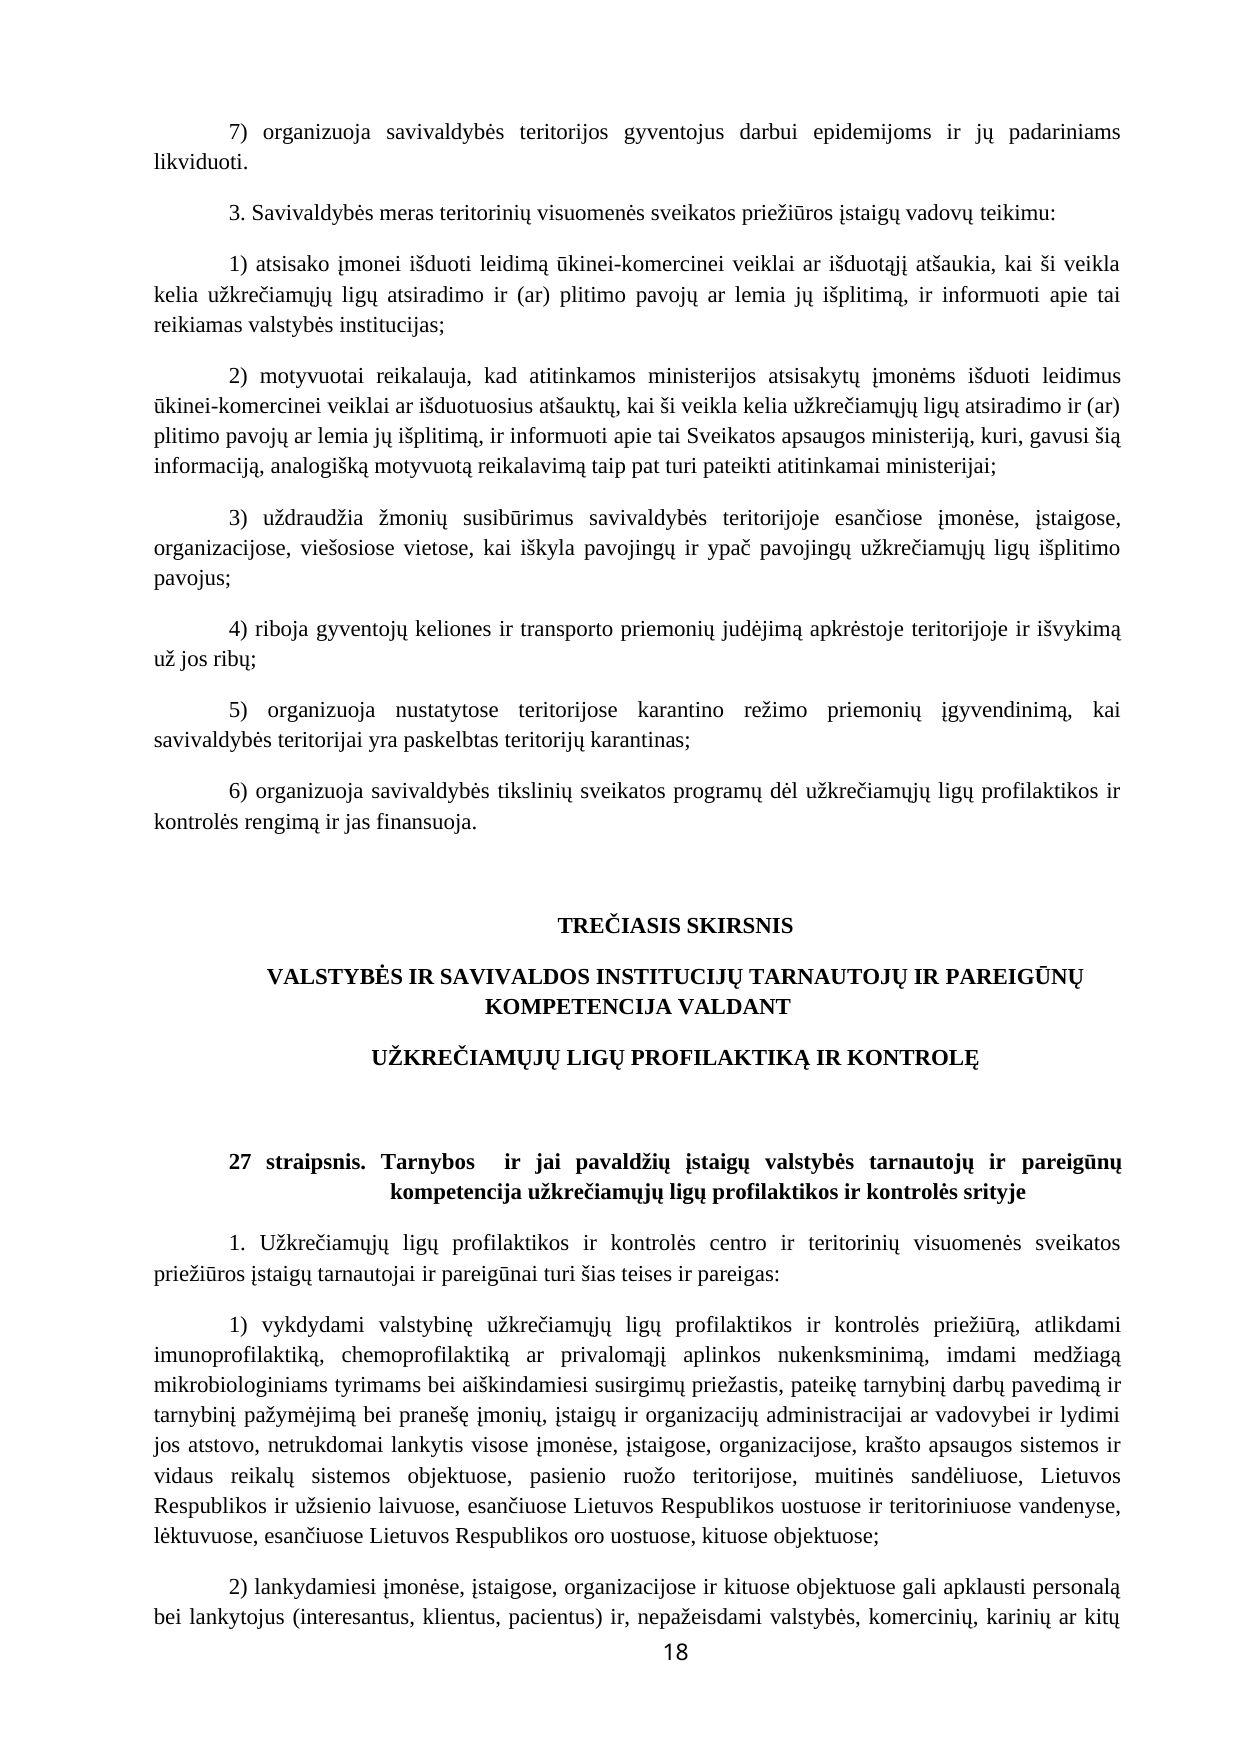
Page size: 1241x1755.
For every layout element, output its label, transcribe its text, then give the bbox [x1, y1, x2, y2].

text TREČIASIS SKIRSNIS [153, 912, 1122, 938]
text 2) motyvuotai reikalauja, kad atitinkamos ministerijos atsisakytų įmonėms išduoti leidimus ūkinei-komercinei veiklai ar išduotuosius atšauktų, kai ši veikla kelia užkrečiamųjų ligų atsiradimo ir (ar) plitimo pavojų ar lemia jų išplitimą, ir informuoti apie tai Sveikatos apsaugos ministeriją, kuri, gavusi šią informaciją, analogišką motyvuotą reikalavimą taip pat turi pateikti atitinkamai ministerijai; [153, 362, 1122, 479]
text 27 straipsnis. Tarnybos ir jai pavaldžių įstaigų valstybės tarnautojų ir pareigūnų kompetencija užkrečiamųjų ligų profilaktikos ir kontrolės srityje [228, 1148, 1122, 1205]
text 2) lankydamiesi įmonėse, įstaigose, organizacijose ir kituose objektuose gali apklausti personalą bei lankytojus (interesantus, klientus, pacientus) ir, nepažeisdami valstybės, komercinių, karinių ar kitų [153, 1573, 1122, 1630]
text 4) riboja gyventojų keliones ir transporto priemonių judėjimą apkrėstoje teritorijoje ir išvykimą už jos ribų; [153, 615, 1122, 672]
text 3. Savivaldybės meras teritorinių visuomenės sveikatos priežiūros įstaigų vadovų teikimu: [153, 199, 1122, 226]
text VALSTYBĖS IR SAVIVALDOS INSTITUCIJŲ TARNAUTOJŲ IR PAREIGŪNŲ KOMPETENCIJA VALDANT [153, 963, 1122, 1019]
text 5) organizuoja nustatytose teritorijose karantino režimo priemonių įgyvendinimą, kai savivaldybės teritorijai yra paskelbtas teritorijų karantinas; [153, 696, 1122, 753]
text 1) atsisako įmonei išduoti leidimą ūkinei-komercinei veiklai ar išduotąjį atšaukia, kai ši veikla kelia užkrečiamųjų ligų atsiradimo ir (ar) plitimo pavojų ar lemia jų išplitimą, ir informuoti apie tai reikiamas valstybės institucijas; [153, 250, 1122, 337]
text 1. Užkrečiamųjų ligų profilaktikos ir kontrolės centro ir teritorinių visuomenės sveikatos priežiūros įstaigų tarnautojai ir pareigūnai turi šias teises ir pareigas: [153, 1229, 1122, 1286]
text 1) vykdydami valstybinę užkrečiamųjų ligų profilaktikos ir kontrolės priežiūrą, atlikdami imunoprofilaktiką, chemoprofilaktiką ar privalomąjį aplinkos nukenksminimą, imdami medžiagą mikrobiologiniams tyrimams bei aiškindamiesi susirgimų priežastis, pateikę tarnybinį darbų pavedimą ir tarnybinį pažymėjimą bei pranešę įmonių, įstaigų ir organizacijų administracijai ar vadovybei ir lydimi jos atstovo, netrukdomai lankytis visose įmonėse, įstaigose, organizacijose, krašto apsaugos sistemos ir vidaus reikalų sistemos objektuose, pasienio ruožo teritorijose, muitinės sandėliuose, Lietuvos Respublikos ir užsienio laivuose, esančiuose Lietuvos Respublikos uostuose ir teritoriniuose vandenyse, lėktuvuose, esančiuose Lietuvos Respublikos oro uostuose, kituose objektuose; [153, 1311, 1122, 1548]
text 6) organizuoja savivaldybės tikslinių sveikatos programų dėl užkrečiamųjų ligų profilaktikos ir kontrolės rengimą ir jas finansuoja. [153, 777, 1122, 834]
text 7) organizuoja savivaldybės teritorijos gyventojus darbui epidemijoms ir jų padariniams likviduoti. [153, 118, 1122, 175]
text UŽKREČIAMŲJŲ LIGŲ PROFILAKTIKĄ IR KONTROLĘ [153, 1044, 1122, 1070]
text 3) uždraudžia žmonių susibūrimus savivaldybės teritorijoje esančiose įmonėse, įstaigose, organizacijose, viešosiose vietose, kai iškyla pavojingų ir ypač pavojingų užkrečiamųjų ligų išplitimo pavojus; [153, 503, 1122, 590]
